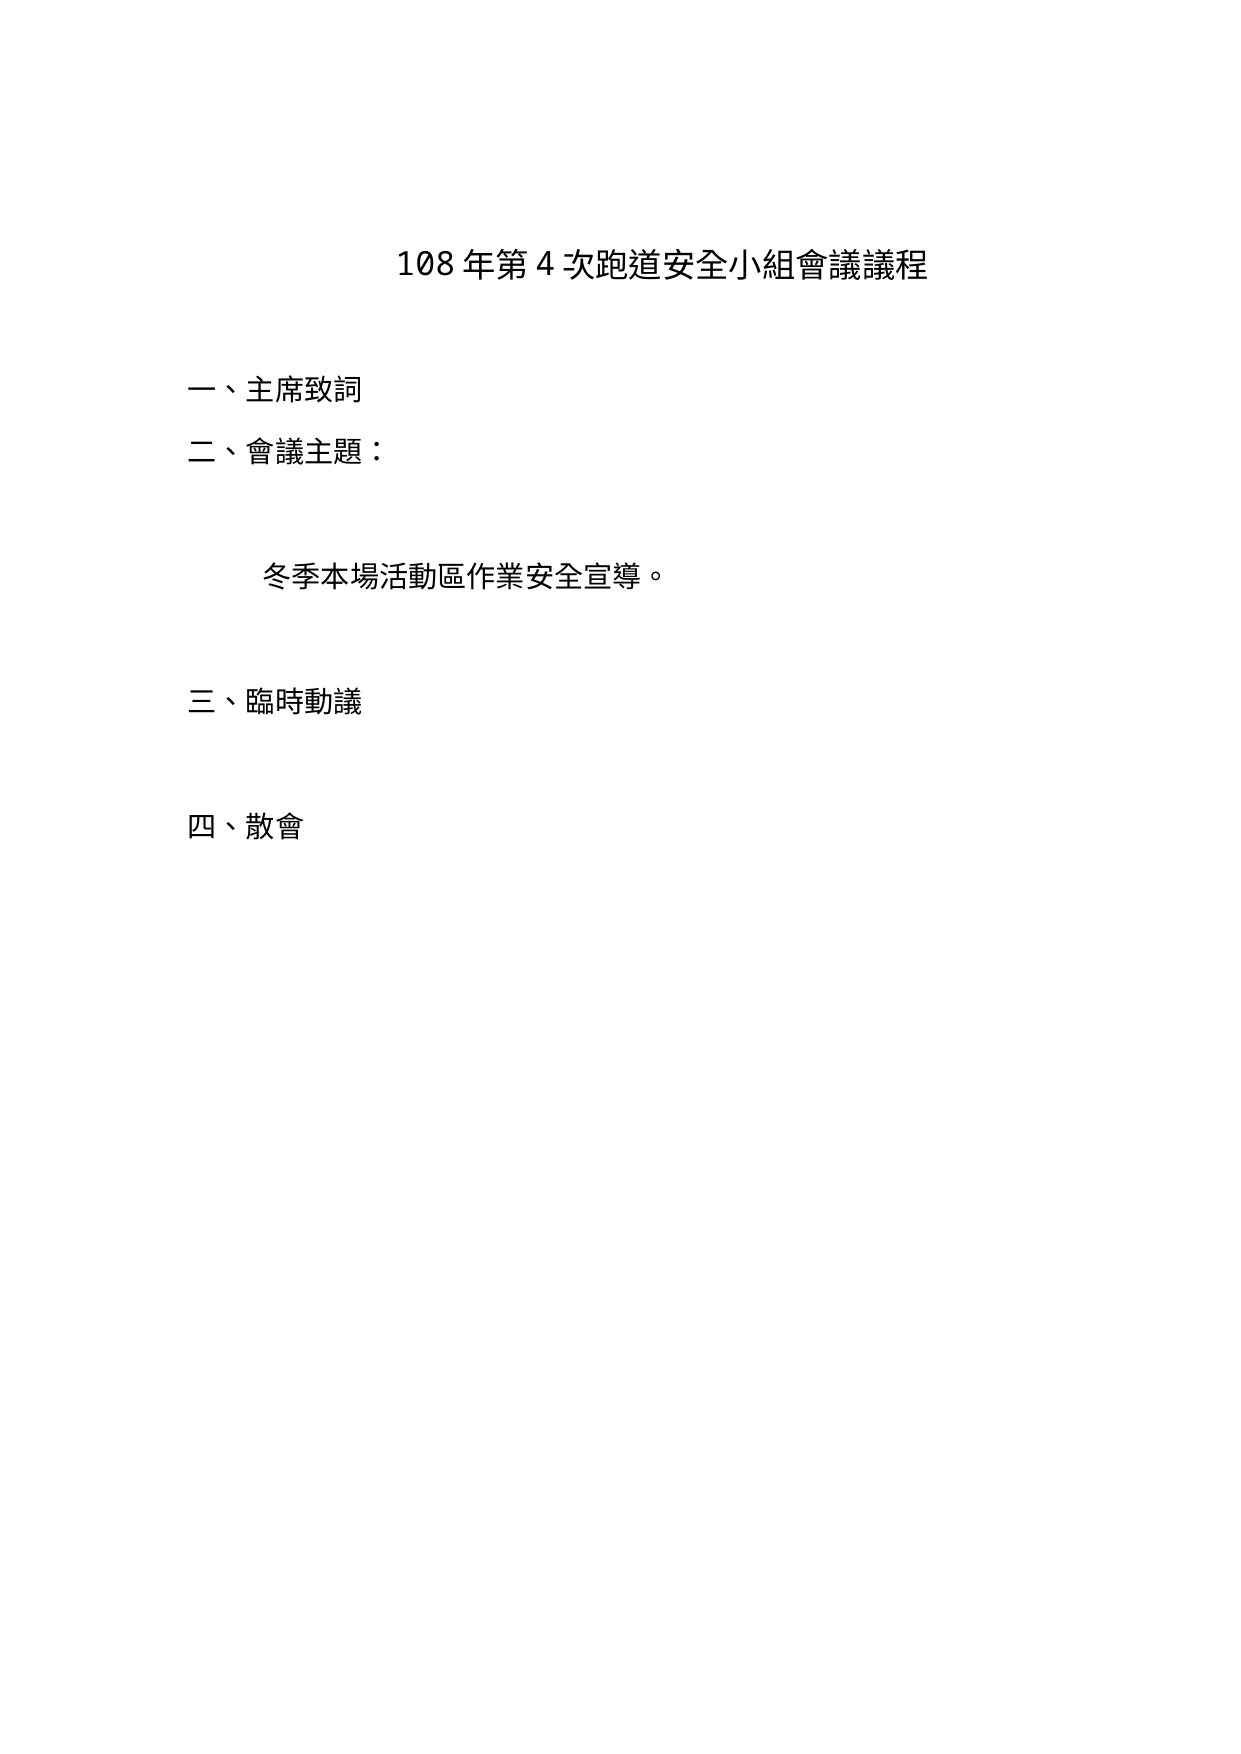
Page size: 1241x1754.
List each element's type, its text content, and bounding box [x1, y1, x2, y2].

text 一、主席致詞 [187, 346, 1053, 408]
text 二、會議主題： [187, 408, 1053, 471]
text 四、散會 [187, 783, 1053, 846]
text 三、臨時動議 [187, 658, 1053, 721]
text 108年第4次跑道安全小組會議議程 [187, 221, 1053, 283]
text 冬季本場活動區作業安全宣導。 [262, 533, 1053, 596]
